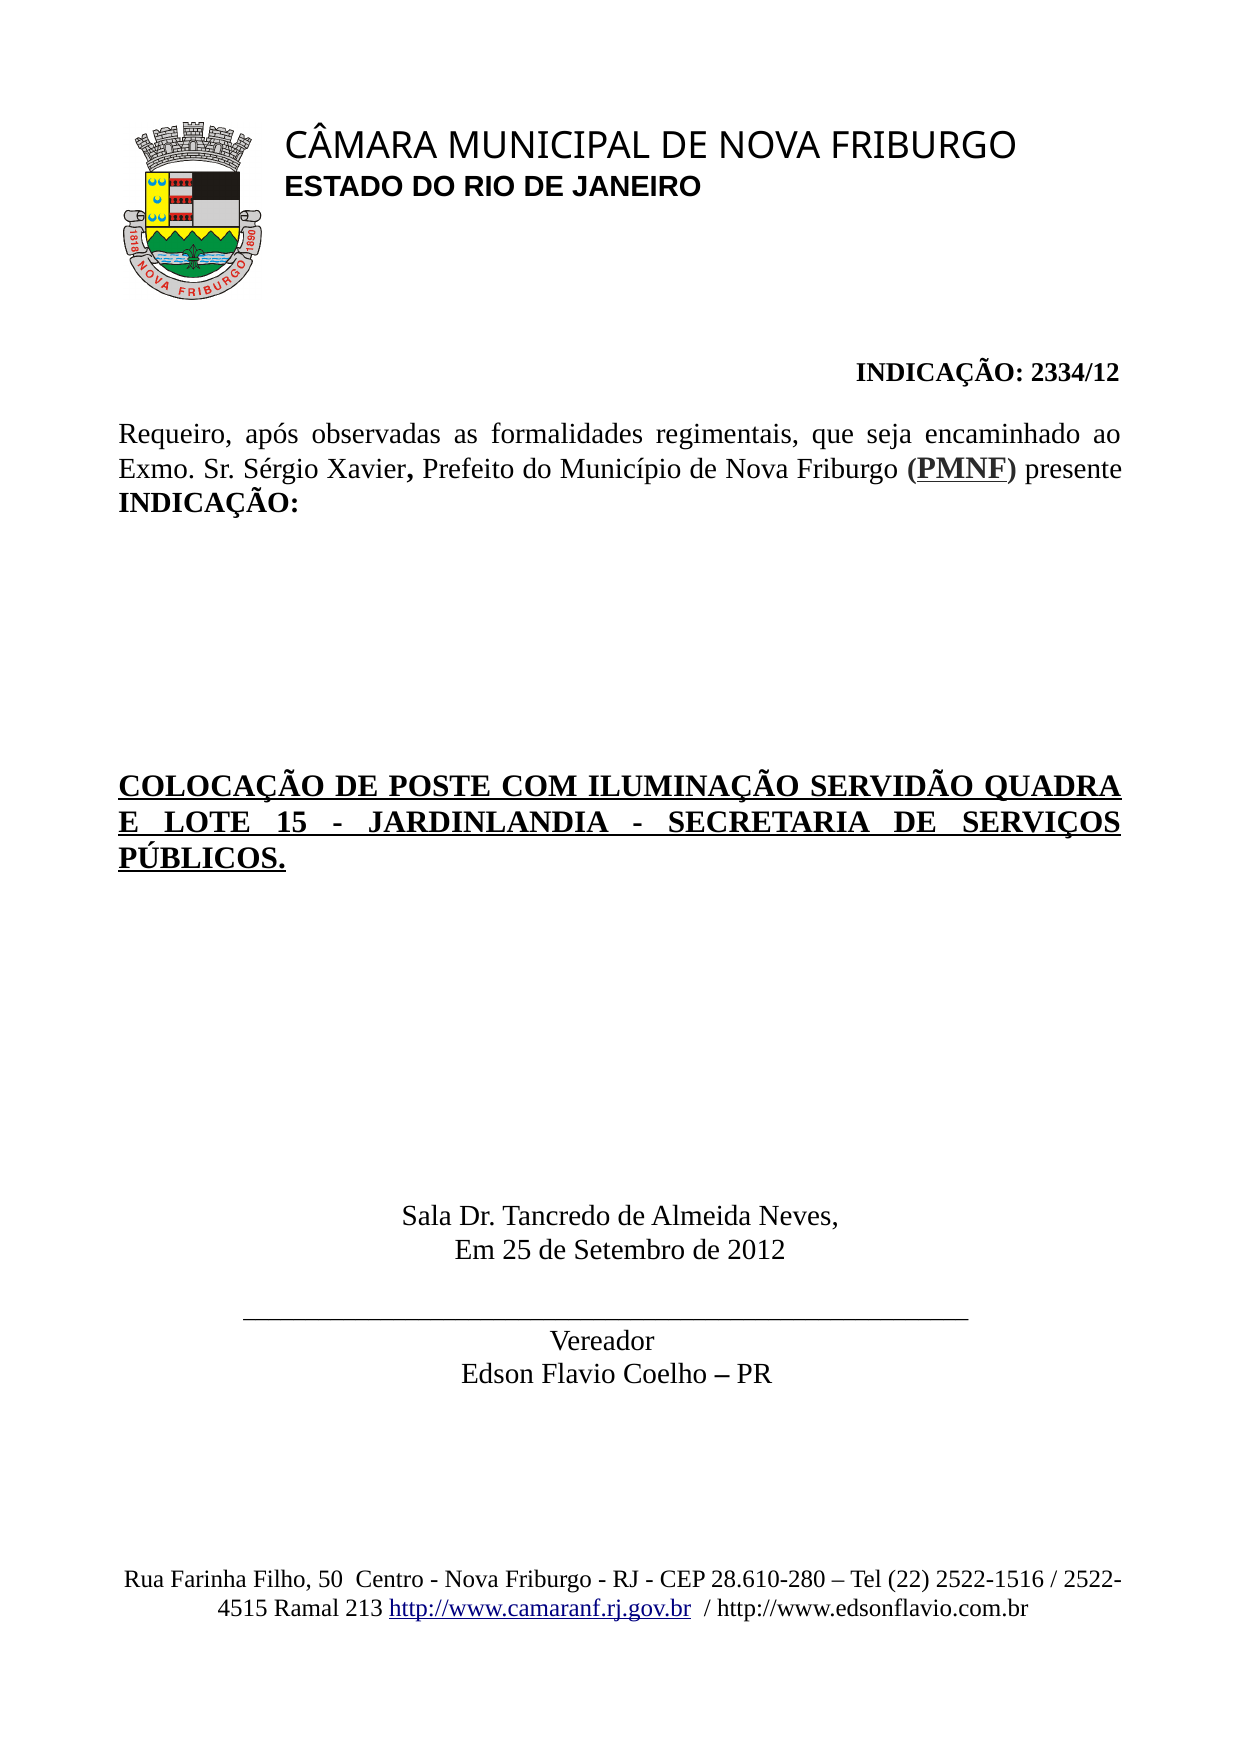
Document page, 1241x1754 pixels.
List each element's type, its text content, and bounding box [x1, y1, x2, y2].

text E LOTE 15 - JARDINLANDIA - SECRETARIA DE SERVIÇOS PÚBLICOS. [118, 800, 1122, 875]
text Vereador [118, 1323, 1122, 1357]
text COLOCAÇÃO DE POSTE COM ILUMINAÇÃO SERVIDÃO QUADRA [118, 767, 1122, 798]
text Edson Flavio Coelho – PR [118, 1357, 1122, 1390]
text Rua Farinha Filho, 50 Centro - Nova Friburgo - RJ - CEP 28.610-280 – Tel (22) 2522-1516 / 2522-4515 Ramal 213 http://www.camaranf.rj.gov.br / http://www.edsonflavio.com.br [118, 1564, 1128, 1621]
text Sala Dr. Tancredo de Almeida Neves, [118, 1198, 1122, 1232]
text INDICAÇÃO: 2334/12 [118, 356, 1122, 387]
text __________________________________________________________ [118, 1294, 1122, 1323]
text Em 25 de Setembro de 2012 [118, 1232, 1122, 1266]
text CÂMARA MUNICIPAL DE NOVA FRIBURGO ESTADO DO RIO DE JANEIRO [118, 118, 1122, 303]
text Requeiro, após observadas as formalidades regimentais, que seja encaminhado ao Exmo. Sr. Sérgio Xavier, Prefeito do Município de Nova Friburgo (PMNF) presente INDICAÇÃO: [118, 416, 1122, 519]
